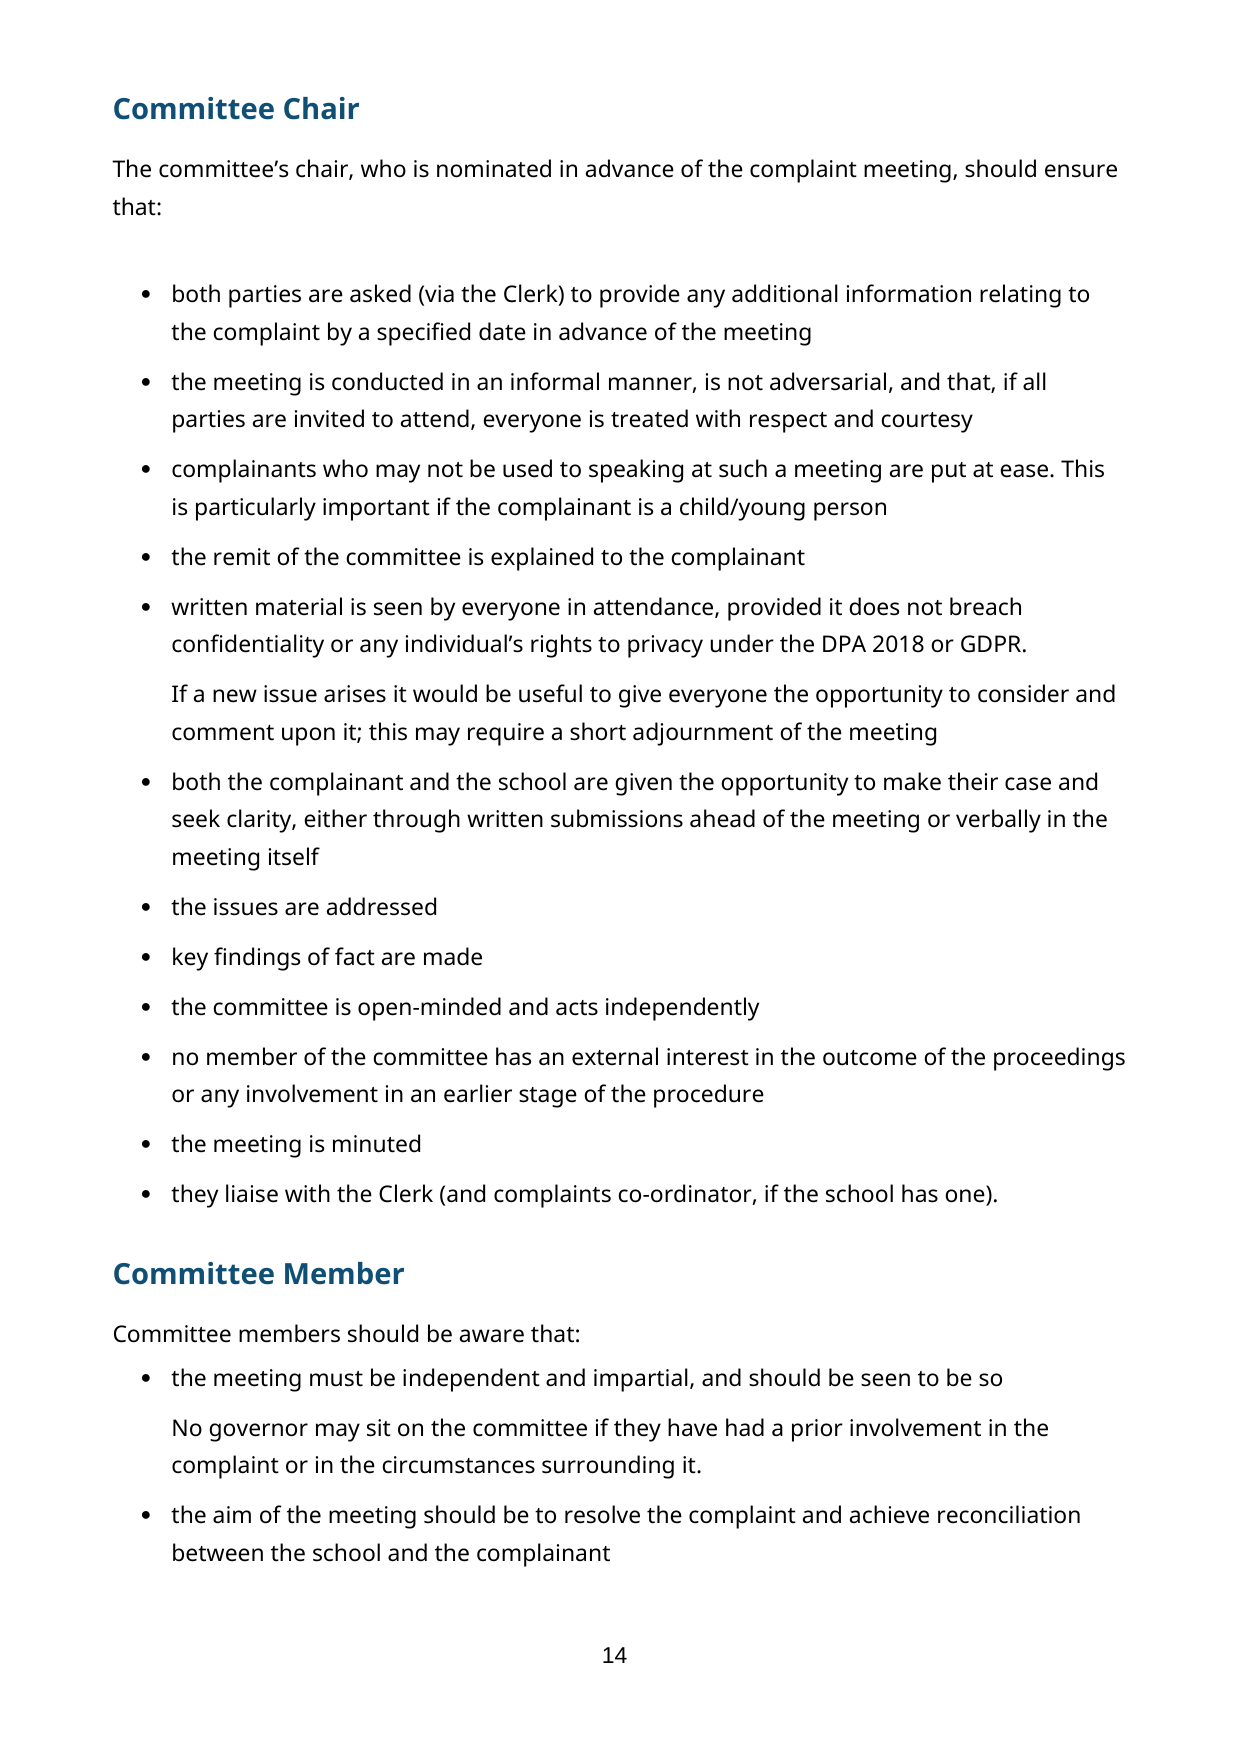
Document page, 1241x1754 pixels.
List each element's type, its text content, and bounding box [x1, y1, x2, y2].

text If a new issue arises it would be useful to give everyone the opportunity to consider and comment upon it; this may require a short adjournment of the meeting [171, 678, 1128, 747]
subtitle Committee Member [112, 1253, 1128, 1293]
list they liaise with the Clerk (and complaints co-ordinator, if the school has one). [142, 1178, 1128, 1209]
list the meeting must be independent and impartial, and should be seen to be so [142, 1362, 1128, 1393]
list the issues are addressed [142, 891, 1128, 922]
list the aim of the meeting should be to resolve the complaint and achieve reconciliation between the school and the complainant [142, 1499, 1128, 1568]
list the committee is open-minded and acts independently [142, 991, 1128, 1022]
text No governor may sit on the committee if they have had a prior involvement in the complaint or in the circumstances surrounding it. [171, 1412, 1128, 1481]
list the remit of the committee is explained to the complainant [142, 541, 1128, 572]
list both the complainant and the school are given the opportunity to make their case and seek clarity, either through written submissions ahead of the meeting or verbally in the meeting itself [142, 766, 1128, 872]
text The committee’s chair, who is nominated in advance of the complaint meeting, should ensure that: [112, 153, 1128, 259]
list the meeting is minuted [142, 1128, 1128, 1159]
list the meeting is conducted in an informal manner, is not adversarial, and that, if all parties are invited to attend, everyone is treated with respect and courtesy [142, 366, 1128, 434]
list no member of the committee has an external interest in the outcome of the proceedings or any involvement in an earlier stage of the procedure [142, 1041, 1128, 1109]
list both parties are asked (via the Clerk) to provide any additional information relating to the complaint by a specified date in advance of the meeting [142, 278, 1128, 347]
subtitle Committee Chair [112, 89, 1128, 128]
list key findings of fact are made [142, 941, 1128, 972]
text Committee members should be aware that: [112, 1318, 1128, 1349]
list written material is seen by everyone in attendance, provided it does not breach confidentiality or any individual’s rights to privacy under the DPA 2018 or GDPR. [142, 591, 1128, 659]
list complainants who may not be used to speaking at such a meeting are put at ease. This is particularly important if the complainant is a child/young person [142, 453, 1128, 522]
